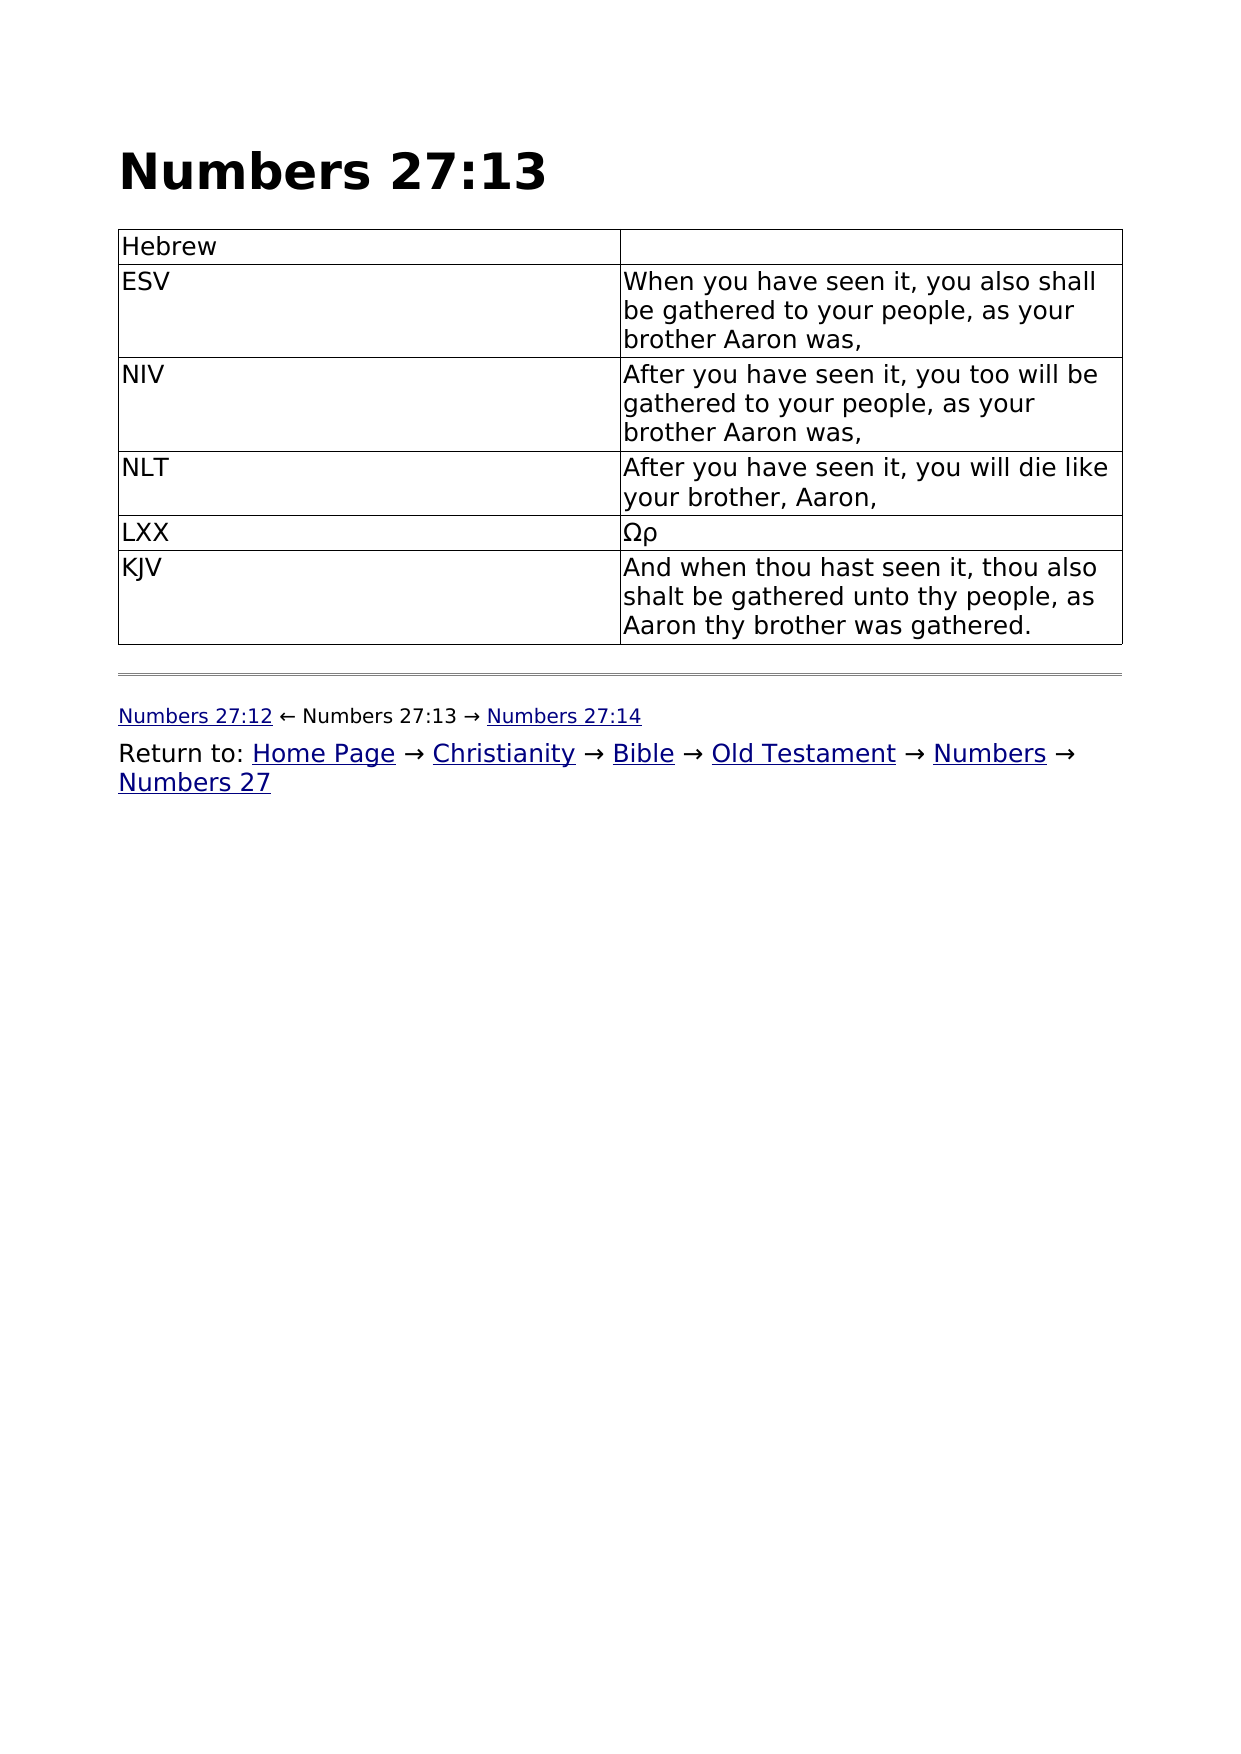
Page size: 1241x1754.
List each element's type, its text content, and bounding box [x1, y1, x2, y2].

table_cell When you have seen it, you also shall be gathered to your people, as your brother Aaron was, [621, 265, 1122, 357]
subtitle Numbers 27:13 [118, 143, 1122, 201]
table_cell ESV [119, 265, 620, 357]
table_header [621, 230, 1122, 264]
table_cell NIV [119, 358, 620, 451]
table_cell After you have seen it, you too will be gathered to your people, as your brother Aaron was, [621, 358, 1122, 451]
table_header Hebrew [119, 230, 620, 264]
table_cell KJV [119, 551, 620, 643]
text Return to: Home Page → Christianity → Bible → Old Testament → Numbers → Numbers 27 [118, 739, 1122, 797]
table_cell Ωρ [621, 516, 1122, 550]
table_cell And when thou hast seen it, thou also shalt be gathered unto thy people, as Aaron thy brother was gathered. [621, 551, 1122, 643]
table_cell LXX [119, 516, 620, 550]
text Numbers 27:12 ← Numbers 27:13 → Numbers 27:14 [118, 705, 1122, 739]
table_cell NLT [119, 452, 620, 515]
table_cell After you have seen it, you will die like your brother, Aaron, [621, 452, 1122, 515]
